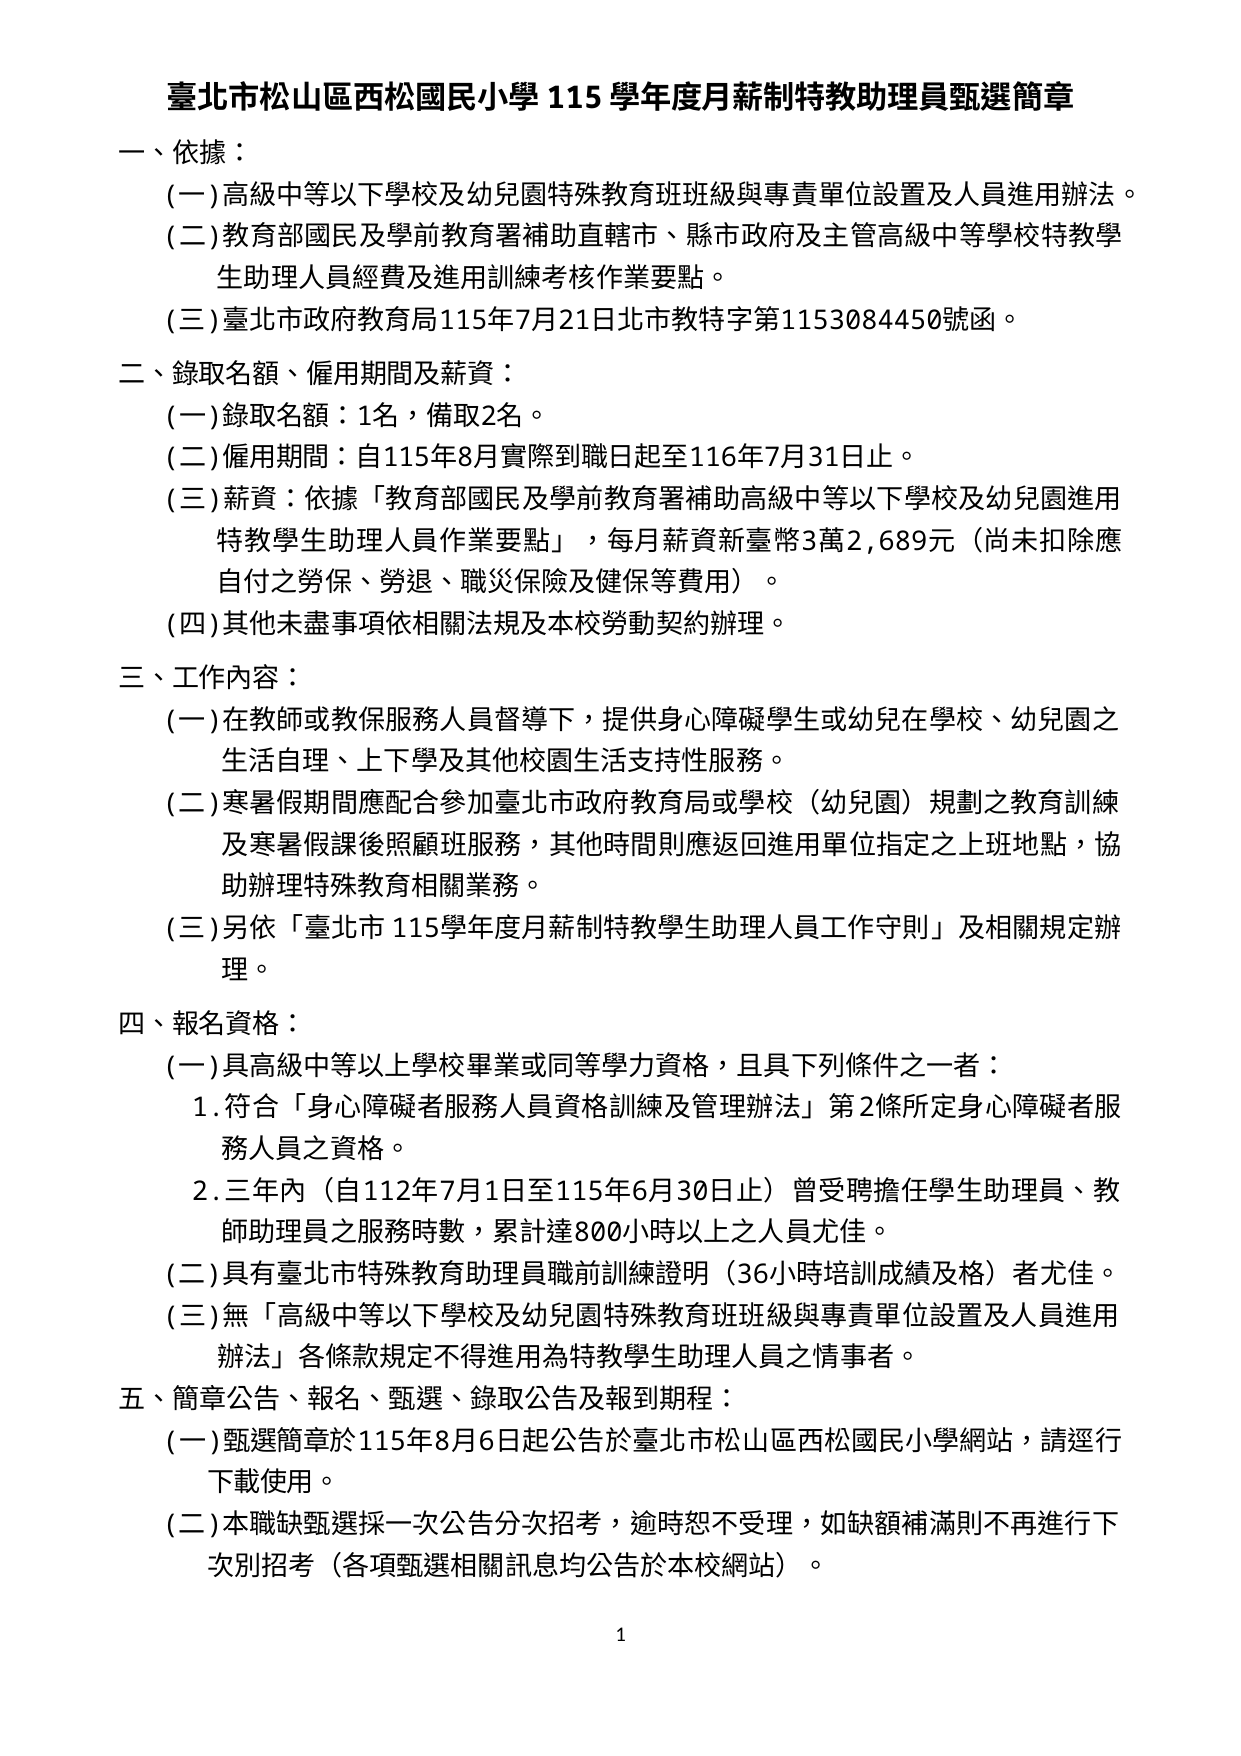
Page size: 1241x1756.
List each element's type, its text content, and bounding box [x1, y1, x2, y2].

text (一)在教師或教保服務人員督導下，提供身心障礙學生或幼兒在學校、幼兒園之生活自理、上下學及其他校園生活支持性服務。 [162, 696, 1122, 779]
text 臺北市松山區西松國民小學115學年度月薪制特教助理員甄選簡章 [118, 75, 1122, 117]
text (四)其他未盡事項依相關法規及本校勞動契約辦理。 [118, 600, 1122, 642]
text 二、錄取名額、僱用期間及薪資： [118, 350, 1122, 392]
text (三)另依「臺北市115學年度月薪制特教學生助理人員工作守則」及相關規定辦理。 [162, 904, 1122, 987]
text (二)僱用期間：自115年8月實際到職日起至116年7月31日止。 [163, 433, 1122, 475]
text 一、依據： [118, 129, 1122, 171]
text (二)寒暑假期間應配合參加臺北市政府教育局或學校（幼兒園）規劃之教育訓練及寒暑假課後照顧班服務，其他時間則應返回進用單位指定之上班地點，協助辦理特殊教育相關業務。 [162, 779, 1122, 904]
text (三)薪資：依據「教育部國民及學前教育署補助高級中等以下學校及幼兒園進用特教學生助理人員作業要點」，每月薪資新臺幣3萬2,689元（尚未扣除應自付之勞保、勞退、職災保險及健保等費用）。 [163, 475, 1122, 600]
text 1.符合「身心障礙者服務人員資格訓練及管理辦法」第2條所定身心障礙者服務人員之資格。 [192, 1083, 1122, 1167]
text (二)本職缺甄選採一次公告分次招考，逾時恕不受理，如缺額補滿則不再進行下次別招考（各項甄選相關訊息均公告於本校網站）。 [162, 1500, 1122, 1583]
text (一)錄取名額：1名，備取2名。 [163, 392, 1122, 433]
text 四、報名資格： [118, 1000, 1122, 1042]
text (三)無「高級中等以下學校及幼兒園特殊教育班班級與專責單位設置及人員進用辦法」各條款規定不得進用為特教學生助理人員之情事者。 [163, 1292, 1122, 1375]
text 三、工作內容： [118, 654, 1122, 696]
text (一)高級中等以下學校及幼兒園特殊教育班班級與專責單位設置及人員進用辦法。 [162, 171, 1122, 212]
text 五、簡章公告、報名、甄選、錄取公告及報到期程： [118, 1375, 1122, 1417]
text (一)甄選簡章於115年8月6日起公告於臺北市松山區西松國民小學網站，請逕行下載使用。 [162, 1417, 1122, 1500]
text 2.三年內（自112年7月1日至115年6月30日止）曾受聘擔任學生助理員、教師助理員之服務時數，累計達800小時以上之人員尤佳。 [192, 1167, 1122, 1250]
text (三)臺北市政府教育局115年7月21日北市教特字第1153084450號函。 [162, 296, 1122, 337]
text (二)具有臺北市特殊教育助理員職前訓練證明（36小時培訓成績及格）者尤佳。 [118, 1250, 1122, 1292]
text (一)具高級中等以上學校畢業或同等學力資格，且具下列條件之一者： [118, 1042, 1122, 1083]
text (二)教育部國民及學前教育署補助直轄市、縣市政府及主管高級中等學校特教學生助理人員經費及進用訓練考核作業要點。 [162, 212, 1122, 296]
